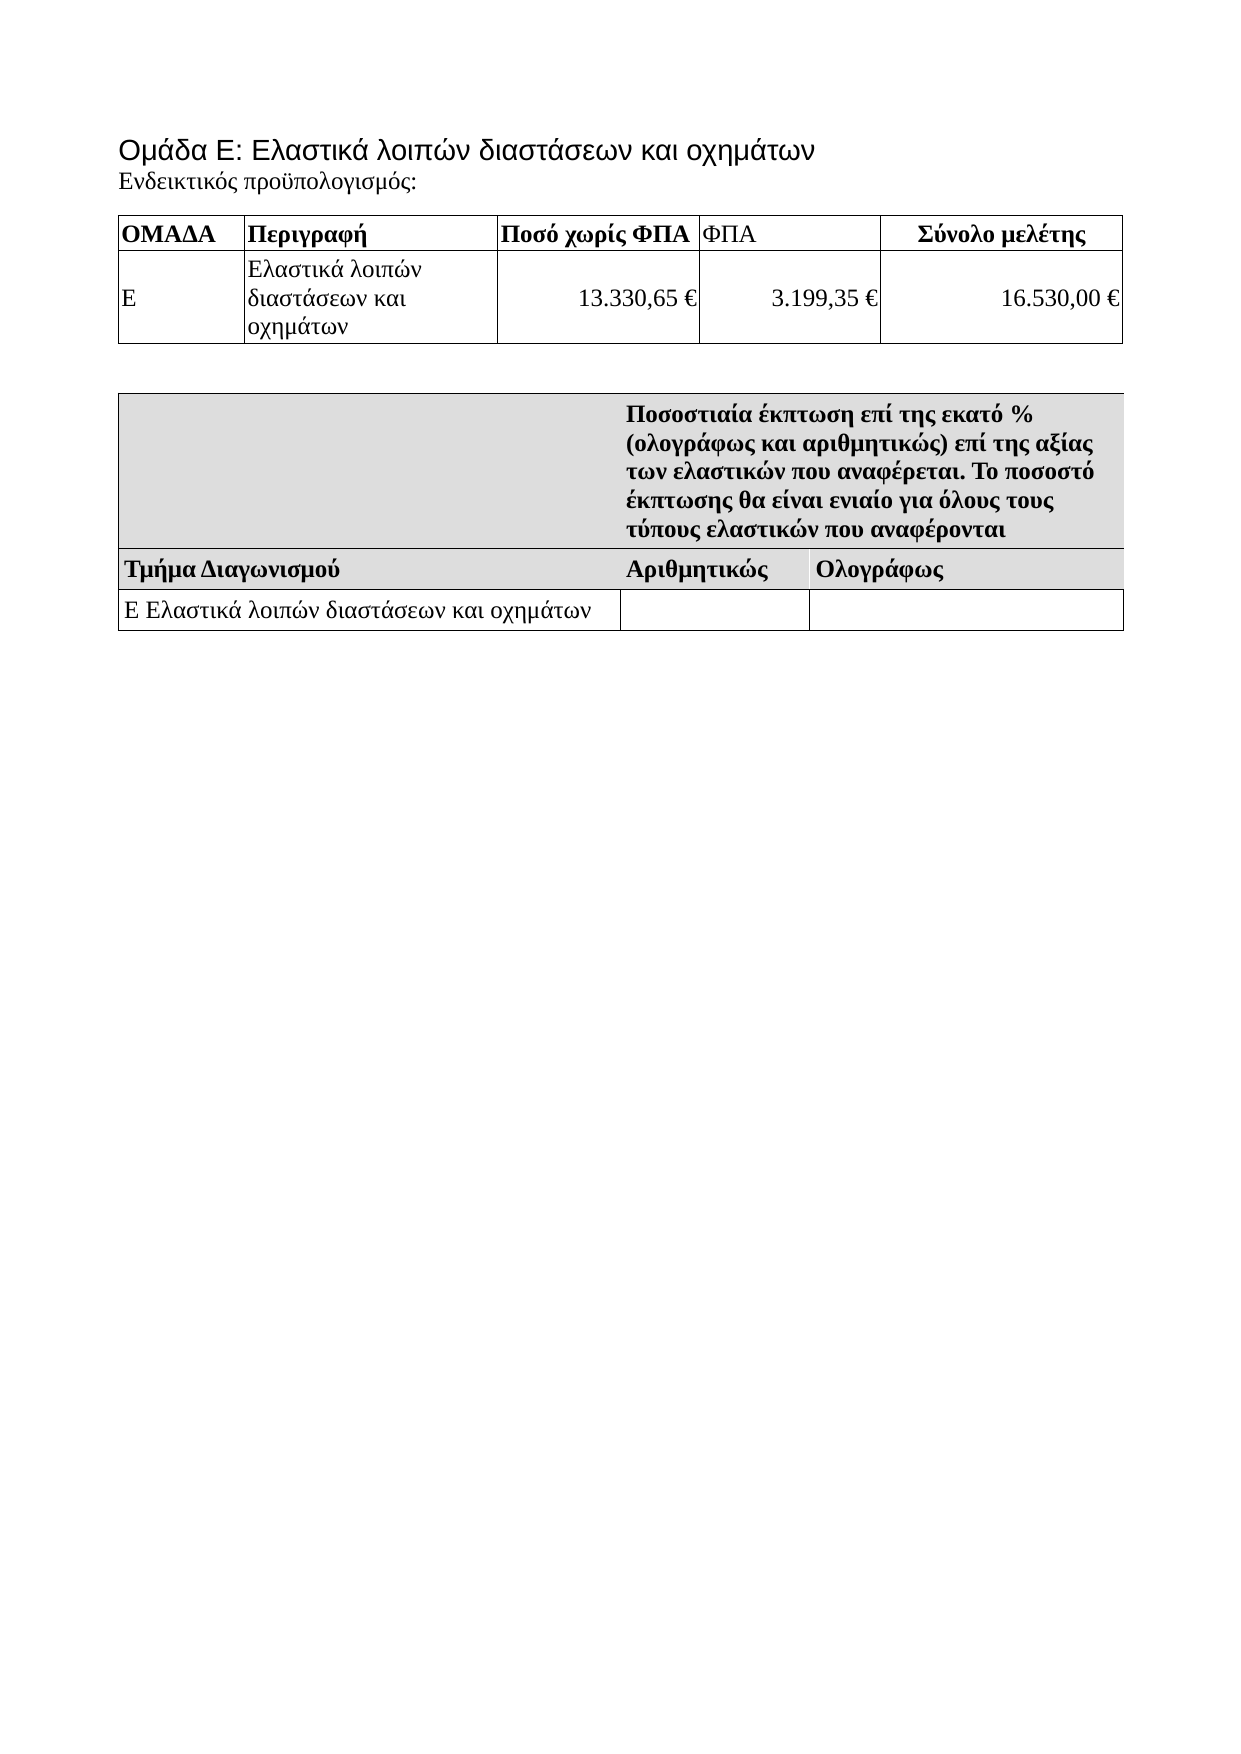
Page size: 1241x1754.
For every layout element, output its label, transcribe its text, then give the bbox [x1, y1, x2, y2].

table_cell 3.199,35 € [700, 251, 880, 343]
subtitle Ομάδα Ε: Ελαστικά λοιπών διαστάσεων και οχημάτων [118, 133, 1122, 166]
table_cell Τμήμα Διαγωνισμού [119, 549, 620, 589]
table_header Ποσό χωρίς ΦΠΑ [498, 216, 699, 250]
table_cell [621, 590, 809, 630]
table_header ΦΠΑ [700, 216, 880, 250]
table_header Περιγραφή [245, 216, 497, 250]
table_cell E [119, 251, 244, 343]
table_cell Ολογράφως [810, 549, 1124, 589]
table_cell 13.330,65 € [498, 251, 699, 343]
table_cell Αριθμητικώς [620, 549, 809, 589]
text Ενδεικτικός προϋπολογισμός: [118, 166, 1122, 195]
table_cell Ελαστικά λοιπών διαστάσεων και οχημάτων [245, 251, 497, 343]
table_header Σύνολο μελέτης [881, 216, 1122, 250]
table_cell E Ελαστικά λοιπών διαστάσεων και οχημάτων [119, 590, 620, 630]
table_header ΟΜΑΔΑ [119, 216, 244, 250]
table_cell 16.530,00 € [881, 251, 1122, 343]
table_cell [810, 590, 1123, 630]
table_header Ποσοστιαία έκπτωση επί της εκατό % (ολογράφως και αριθμητικώς) επί της αξίας των ελαστικών που αναφέρεται. Το ποσοστό έκπτωσης θα είναι ενιαίο για όλους τους τύπους ελαστικών που αναφέρονται [620, 394, 1124, 548]
table_header [119, 394, 620, 548]
